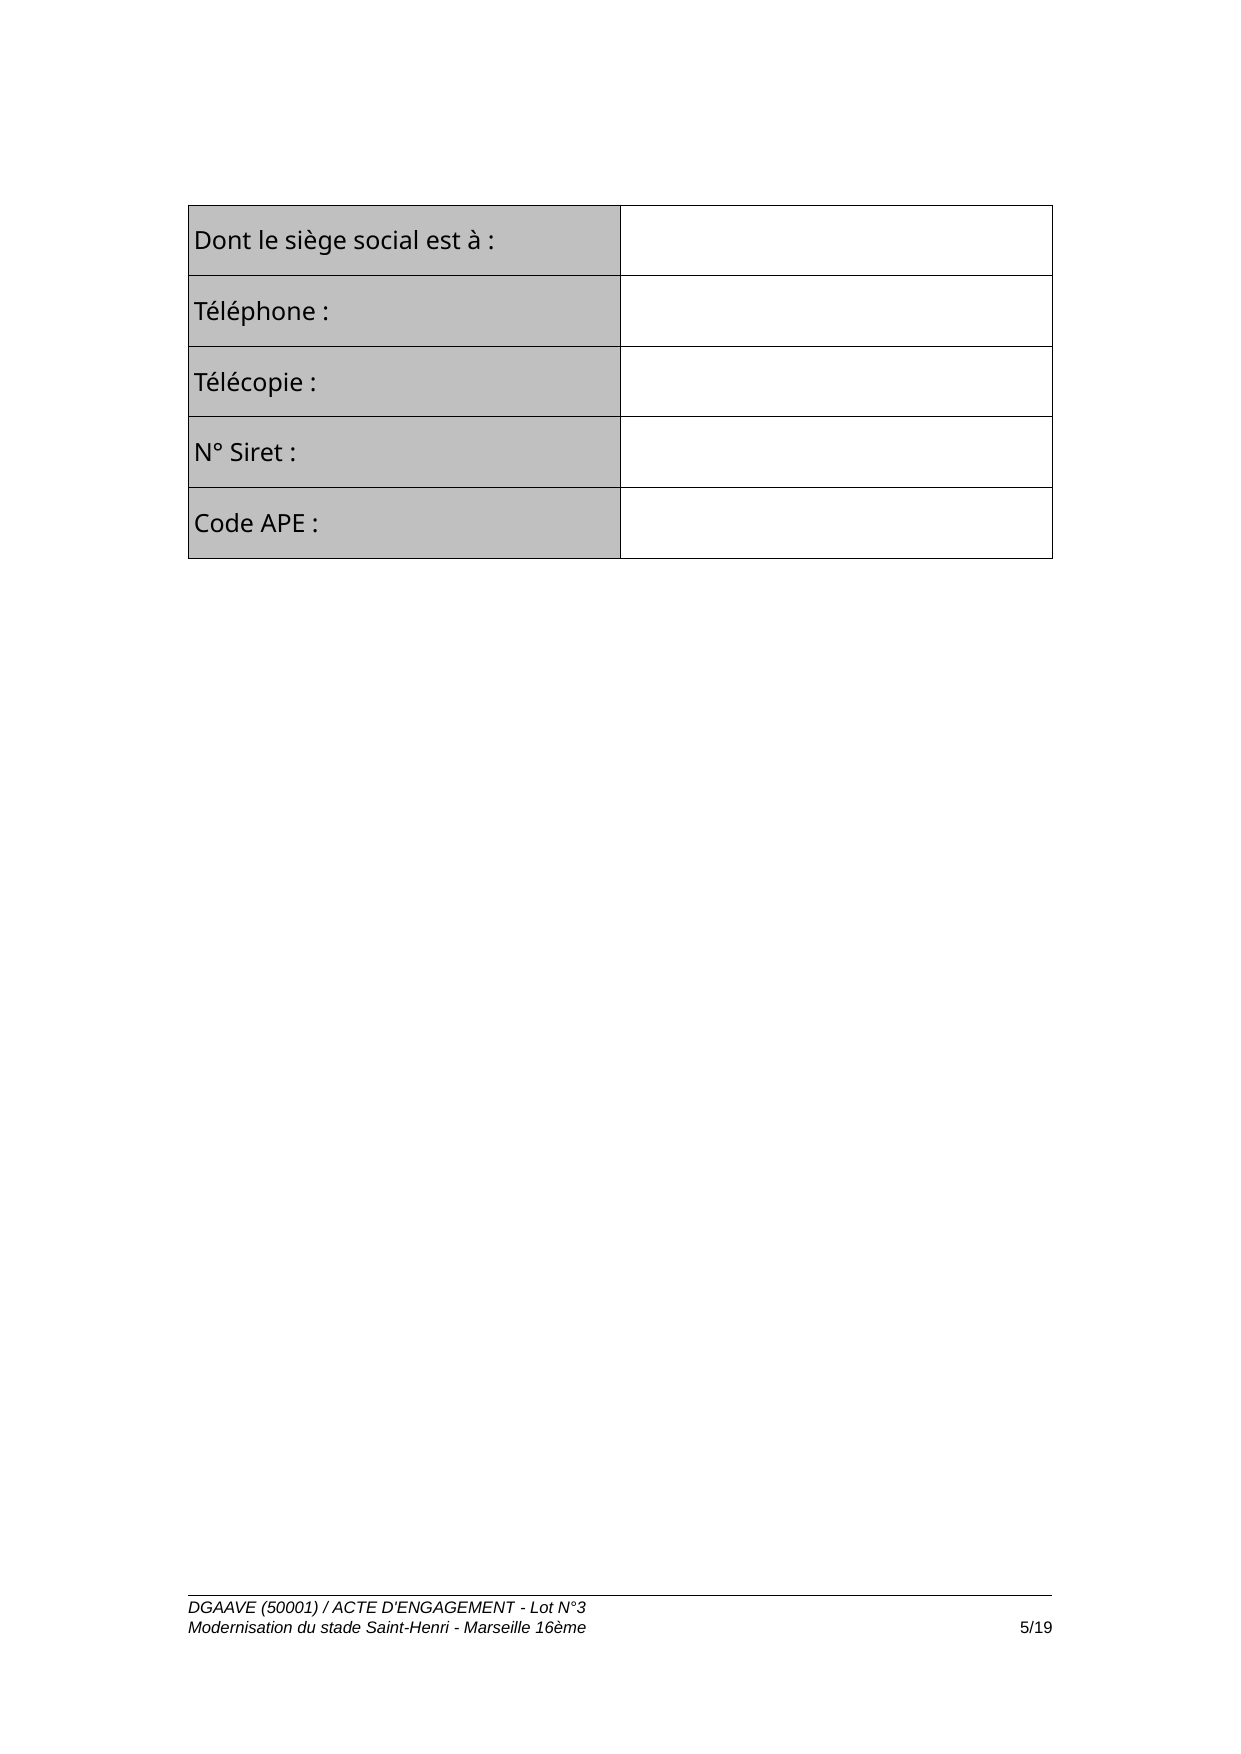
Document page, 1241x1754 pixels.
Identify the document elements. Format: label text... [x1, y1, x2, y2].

table_cell [621, 488, 1052, 558]
table_cell Téléphone : [189, 276, 620, 346]
table_cell [621, 417, 1052, 487]
table_cell Code APE : [189, 488, 620, 558]
table_cell [621, 206, 1052, 275]
table_cell N° Siret : [189, 417, 620, 487]
table_cell [621, 347, 1052, 416]
table_cell [621, 276, 1052, 346]
table_cell Dont le siège social est à : [189, 206, 620, 275]
table_cell Télécopie : [189, 347, 620, 416]
